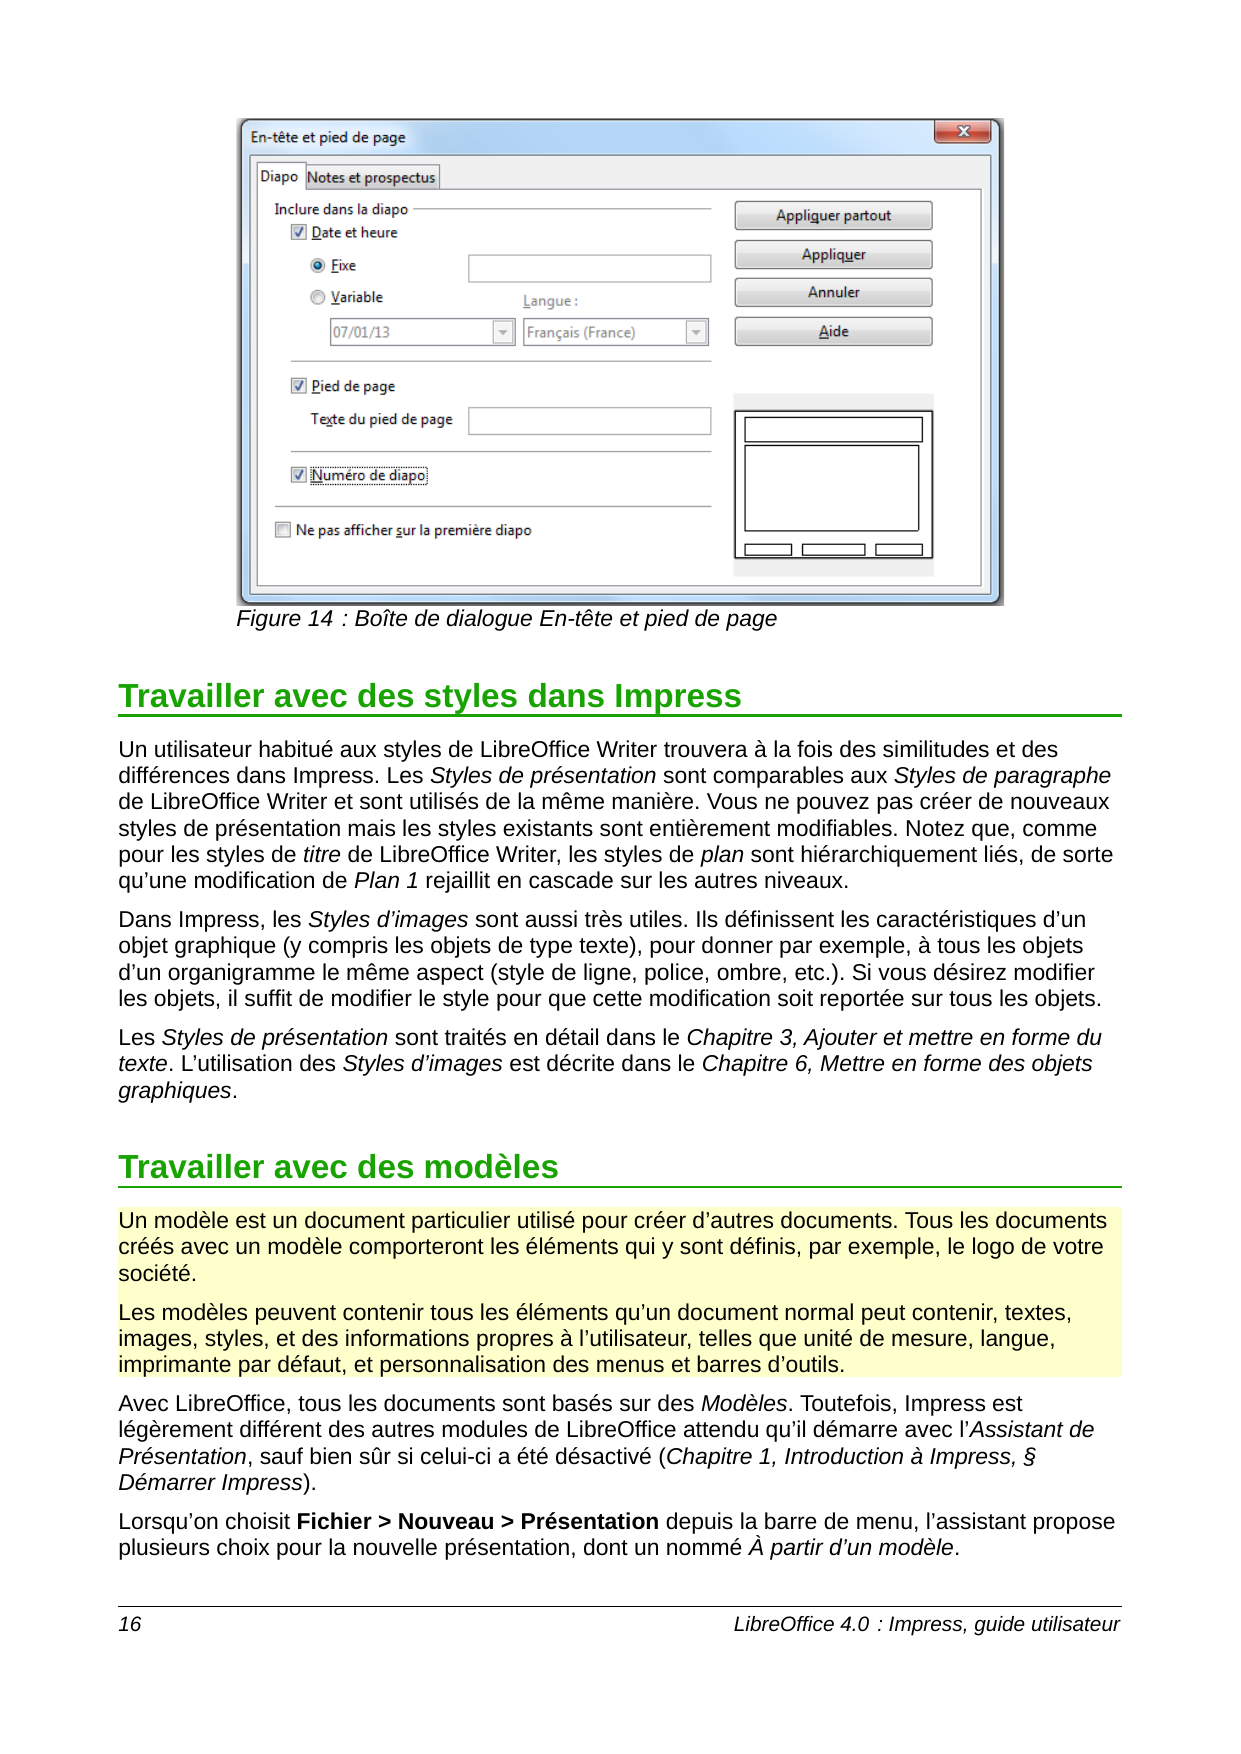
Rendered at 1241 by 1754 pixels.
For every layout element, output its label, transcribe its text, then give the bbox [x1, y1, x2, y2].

text Dans Impress, les Styles d’images sont aussi très utiles. Ils définissent les caractéristiques d’un objet graphique (y compris les objets de type texte), pour donner par exemple, à tous les objets d’un organigramme le même aspect (style de ligne, police, ombre, etc.). Si vous désirez modifier les objets, il suffit de modifier le style pour que cette modification soit reportée sur tous les objets. [118, 906, 1122, 1012]
text Lorsqu’on choisit Fichier > Nouveau > Présentation depuis la barre de menu, l’assistant propose plusieurs choix pour la nouvelle présentation, dont un nommé À partir d’un modèle. [118, 1508, 1122, 1561]
text Les Styles de présentation sont traités en détail dans le Chapitre 3, Ajouter et mettre en forme du texte. L’utilisation des Styles d’images est décrite dans le Chapitre 6, Mettre en forme des objets graphiques. [118, 1024, 1122, 1103]
subtitle Travailler avec des modèles [118, 1147, 1122, 1186]
text Avec LibreOffice, tous les documents sont basés sur des Modèles. Toutefois, Impress est légèrement différent des autres modules de LibreOffice attendu qu’il démarre avec l’Assistant de Présentation, sauf bien sûr si celui-ci a été désactivé (Chapitre 1, Introduction à Impress, § Démarrer Impress). [118, 1390, 1122, 1495]
text Figure 14 : Boîte de dialogue En-tête et pied de page [236, 606, 1004, 632]
text Un utilisateur habitué aux styles de LibreOffice Writer trouvera à la fois des similitudes et des différences dans Impress. Les Styles de présentation sont comparables aux Styles de paragraphe de LibreOffice Writer et sont utilisés de la même manière. Vous ne pouvez pas créer de nouveaux styles de présentation mais les styles existants sont entièrement modifiables. Notez que, comme pour les styles de titre de LibreOffice Writer, les styles de plan sont hiérarchiquement liés, de sorte qu’une modification de Plan 1 rejaillit en cascade sur les autres niveaux. [118, 736, 1122, 894]
picture [236, 118, 1005, 606]
subtitle Travailler avec des styles dans Impress [118, 676, 1122, 714]
text Les modèles peuvent contenir tous les éléments qu’un document normal peut contenir, textes, images, styles, et des informations propres à l’utilisateur, telles que unité de mesure, langue, imprimante par défaut, et personnalisation des menus et barres d’outils. [118, 1298, 1122, 1377]
text Un modèle est un document particulier utilisé pour créer d’autres documents. Tous les documents créés avec un modèle comporteront les éléments qui y sont définis, par exemple, le logo de votre société. [118, 1207, 1122, 1286]
